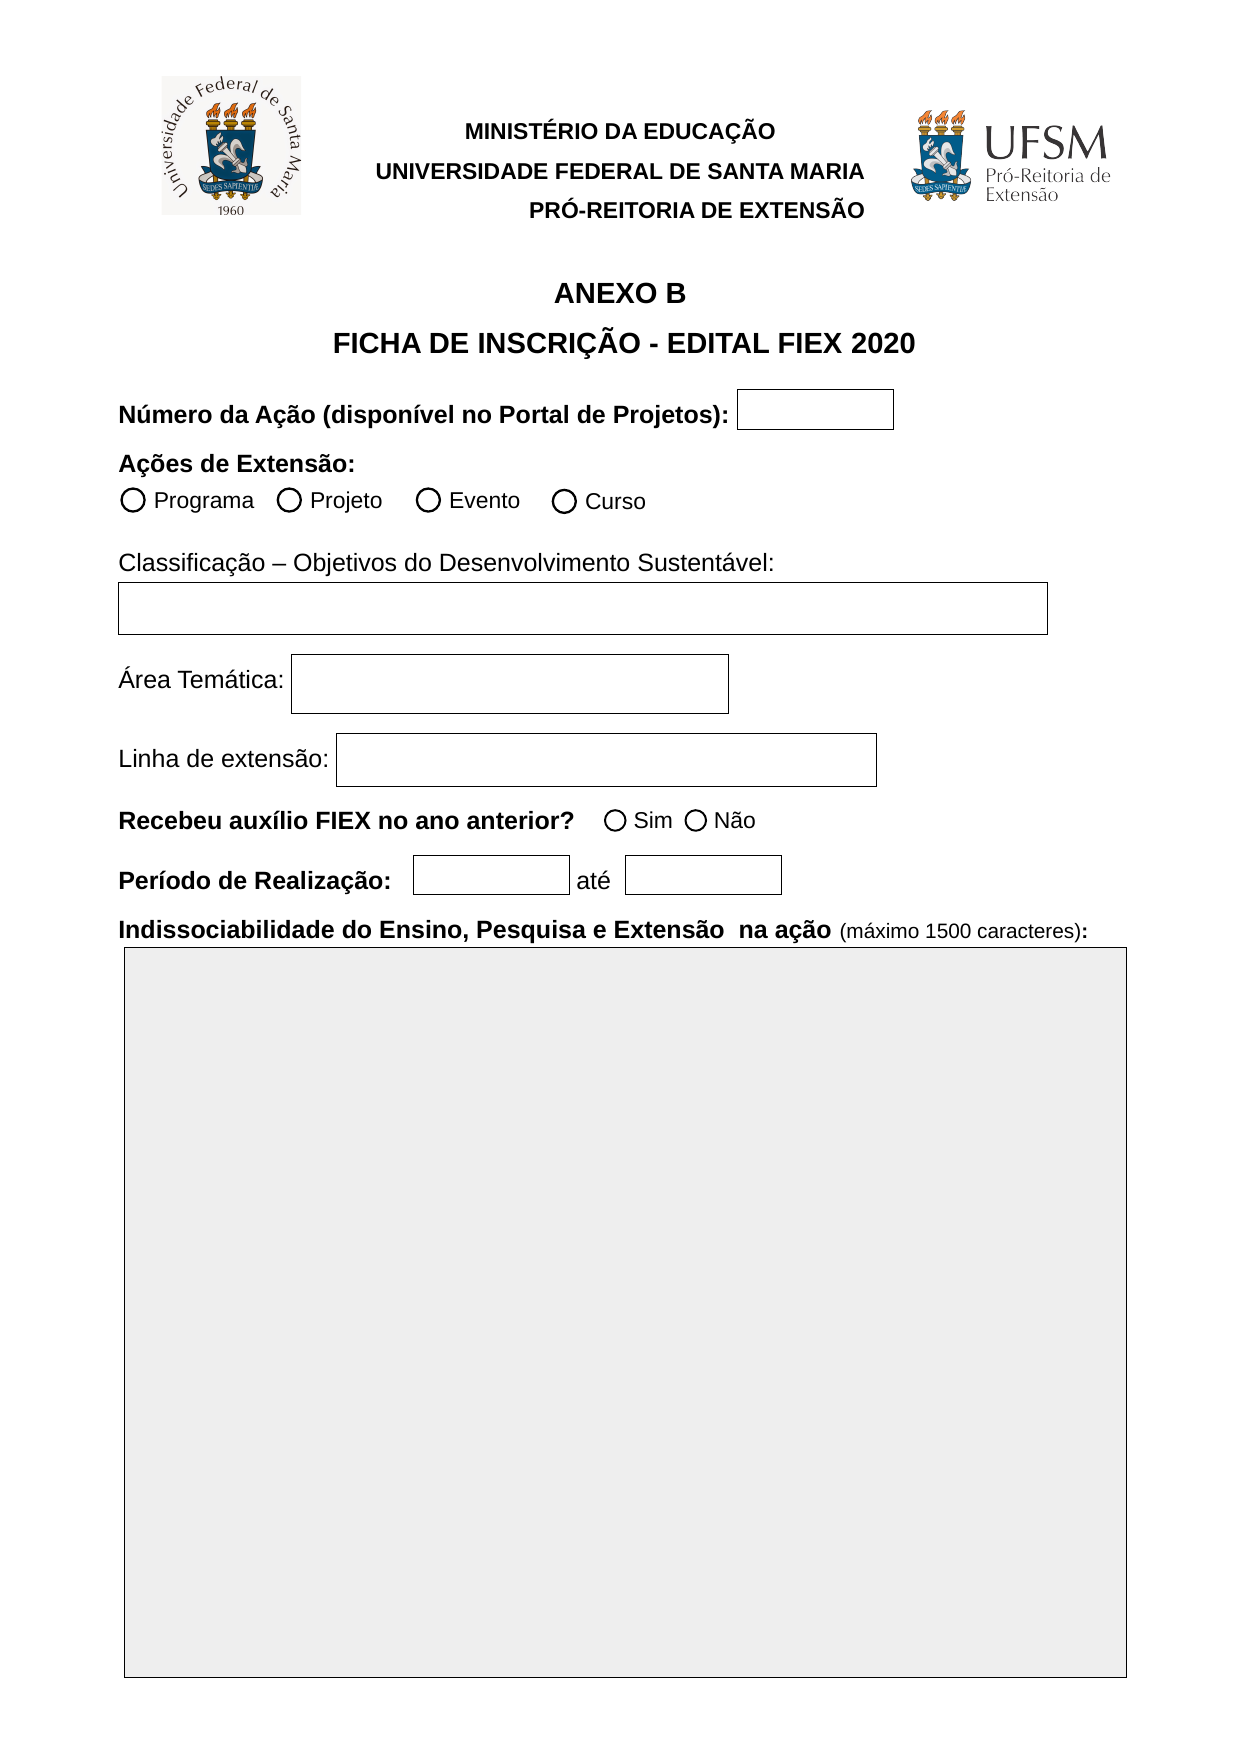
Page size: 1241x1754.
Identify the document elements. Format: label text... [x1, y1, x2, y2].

text Área Temática: [118, 654, 291, 713]
text [877, 733, 1122, 786]
text [782, 855, 1122, 895]
text [729, 654, 1122, 713]
picture [898, 97, 1123, 215]
text Período de Realização: [118, 855, 413, 895]
text Ações de Extensão: [118, 449, 1122, 478]
text Linha de extensão: [118, 733, 336, 786]
text até [570, 855, 625, 895]
picture [161, 76, 302, 215]
text Número da Ação (disponível no Portal de Projetos): [118, 389, 737, 429]
text Recebeu auxílio FIEX no ano anterior? [118, 806, 1122, 835]
text [894, 389, 1122, 429]
text Classificação – Objetivos do Desenvolvimento Sustentável: [118, 547, 1122, 634]
text Indissociabilidade do Ensino, Pesquisa e Extensão na ação (máximo 1500 caracteres): [118, 915, 1122, 944]
